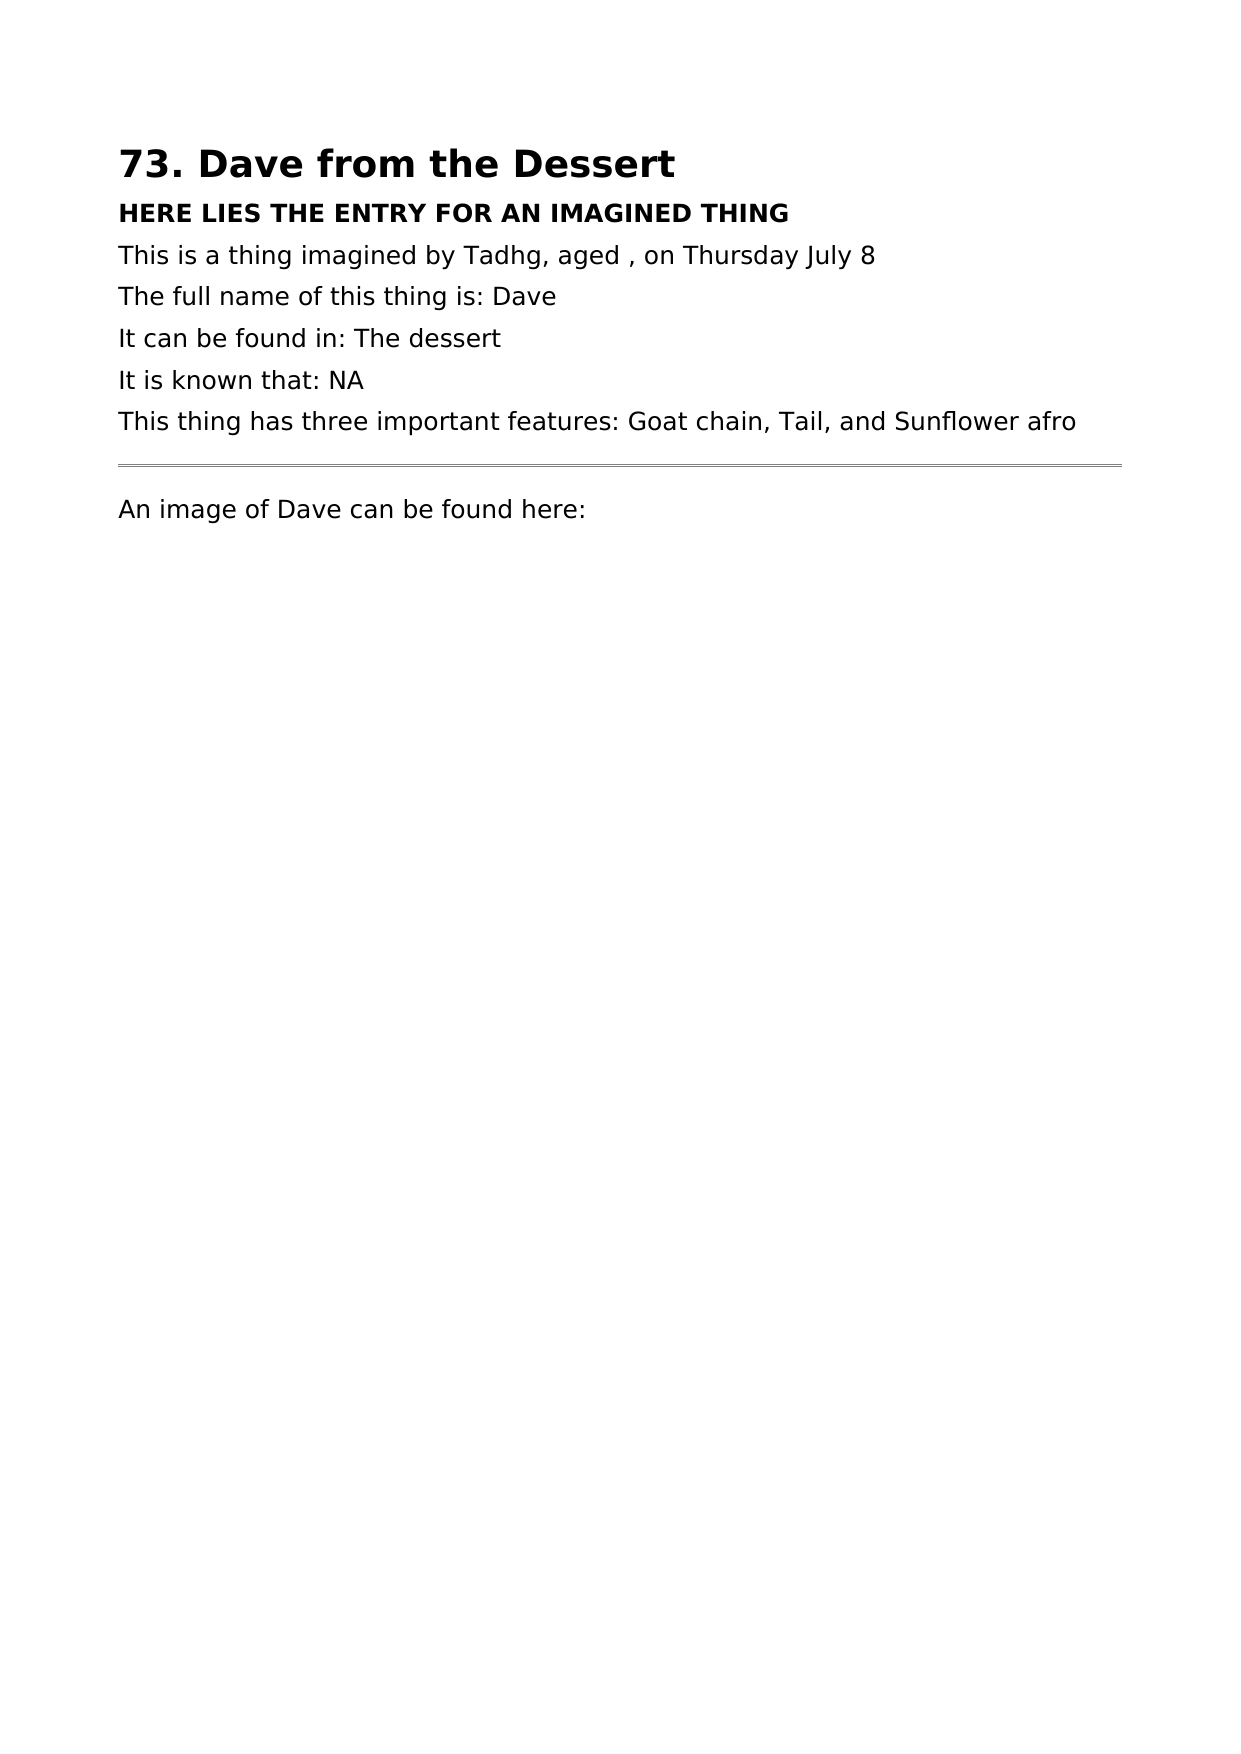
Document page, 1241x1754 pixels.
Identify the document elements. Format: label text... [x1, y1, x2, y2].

subtitle 73. Dave from the Dessert [118, 143, 1122, 187]
text An image of Dave can be found here: [118, 496, 1122, 525]
text The full name of this thing is: Dave [118, 283, 1122, 312]
text It can be found in: The dessert [118, 324, 1122, 353]
text It is known that: NA [118, 366, 1122, 395]
text This is a thing imagined by Tadhg, aged , on Thursday July 8 [118, 241, 1122, 270]
text This thing has three important features: Goat chain, Tail, and Sunflower afro [118, 408, 1122, 437]
text HERE LIES THE ENTRY FOR AN IMAGINED THING [118, 199, 1122, 228]
